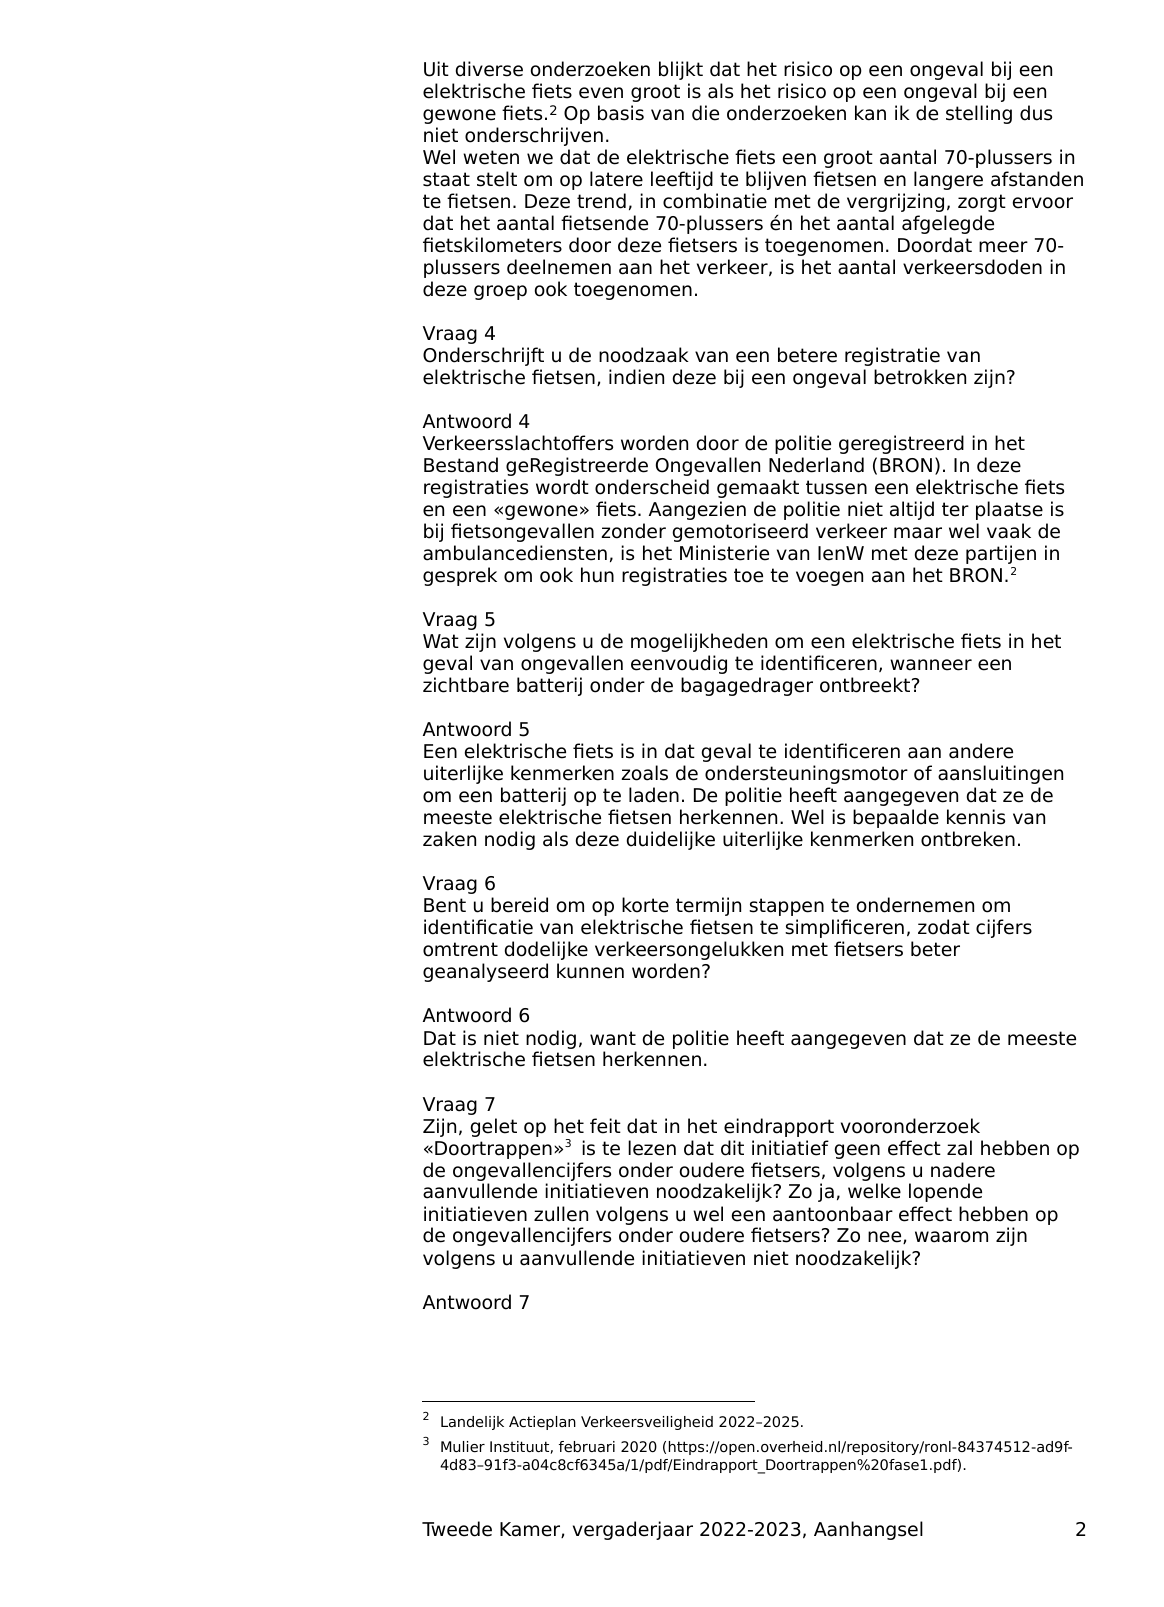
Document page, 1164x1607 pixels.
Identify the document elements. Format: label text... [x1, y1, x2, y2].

text Wel weten we dat de elektrische fiets een groot aantal 70-plussers in staat stelt om op latere leeftijd te blijven fietsen en langere afstanden te fietsen. Deze trend, in combinatie met de vergrijzing, zorgt ervoor dat het aantal fietsende 70-plussers én het aantal afgelegde fietskilometers door deze fietsers is toegenomen. Doordat meer 70-plussers deelnemen aan het verkeer, is het aantal verkeersdoden in deze groep ook toegenomen. [422, 147, 1087, 301]
text Wat zijn volgens u de mogelijkheden om een elektrische fiets in het geval van ongevallen eenvoudig te identificeren, wanneer een zichtbare batterij onder de bagagedrager ontbreekt? [422, 631, 1087, 697]
text Mulier Instituut, februari 2020 (https://open.overheid.nl/repository/ronl-84374512-ad9f-4d83–91f3-a04c8cf6345a/1/pdf/Eindrapport_Doortrappen%20fase1.pdf). [422, 1435, 1087, 1474]
text Zijn, gelet op het feit dat in het eindrapport vooronderzoek «Doortrappen» is te lezen dat dit initiatief geen effect zal hebben op de ongevallencijfers onder oudere fietsers, volgens u nadere aanvullende initiatieven noodzakelijk? Zo ja, welke lopende initiatieven zullen volgens u wel een aantoonbaar effect hebben op de ongevallencijfers onder oudere fietsers? Zo nee, waarom zijn volgens u aanvullende initiatieven niet noodzakelijk? [422, 1116, 1087, 1269]
text Dat is niet nodig, want de politie heeft aangegeven dat ze de meeste elektrische fietsen herkennen. [422, 1027, 1087, 1071]
text Antwoord 4 [422, 411, 1087, 433]
text Bent u bereid om op korte termijn stappen te ondernemen om identificatie van elektrische fietsen te simplificeren, zodat cijfers omtrent dodelijke verkeersongelukken met fietsers beter geanalyseerd kunnen worden? [422, 895, 1087, 983]
text Vraag 7 [422, 1093, 1087, 1116]
text Landelijk Actieplan Verkeersveiligheid 2022–2025. [422, 1410, 1087, 1432]
text Verkeersslachtoffers worden door de politie geregistreerd in het Bestand geRegistreerde Ongevallen Nederland (BRON). In deze registraties wordt onderscheid gemaakt tussen een elektrische fiets en een «gewone» fiets. Aangezien de politie niet altijd ter plaatse is bij fietsongevallen zonder gemotoriseerd verkeer maar wel vaak de ambulancediensten, is het Ministerie van IenW met deze partijen in gesprek om ook hun registraties toe te voegen aan het BRON. [422, 433, 1087, 587]
text Vraag 4 [422, 323, 1087, 345]
text Antwoord 6 [422, 1005, 1087, 1027]
text Onderschrijft u de noodzaak van een betere registratie van elektrische fietsen, indien deze bij een ongeval betrokken zijn? [422, 345, 1087, 389]
text Antwoord 7 [422, 1292, 1087, 1313]
text Uit diverse onderzoeken blijkt dat het risico op een ongeval bij een elektrische fiets even groot is als het risico op een ongeval bij een gewone fiets.2 Op basis van die onderzoeken kan ik de stelling dus niet onderschrijven. [422, 59, 1087, 147]
text Antwoord 5 [422, 719, 1087, 741]
text Vraag 5 [422, 609, 1087, 631]
text Een elektrische fiets is in dat geval te identificeren aan andere uiterlijke kenmerken zoals de ondersteuningsmotor of aansluitingen om een batterij op te laden. De politie heeft aangegeven dat ze de meeste elektrische fietsen herkennen. Wel is bepaalde kennis van zaken nodig als deze duidelijke uiterlijke kenmerken ontbreken. [422, 741, 1087, 851]
text Vraag 6 [422, 873, 1087, 895]
